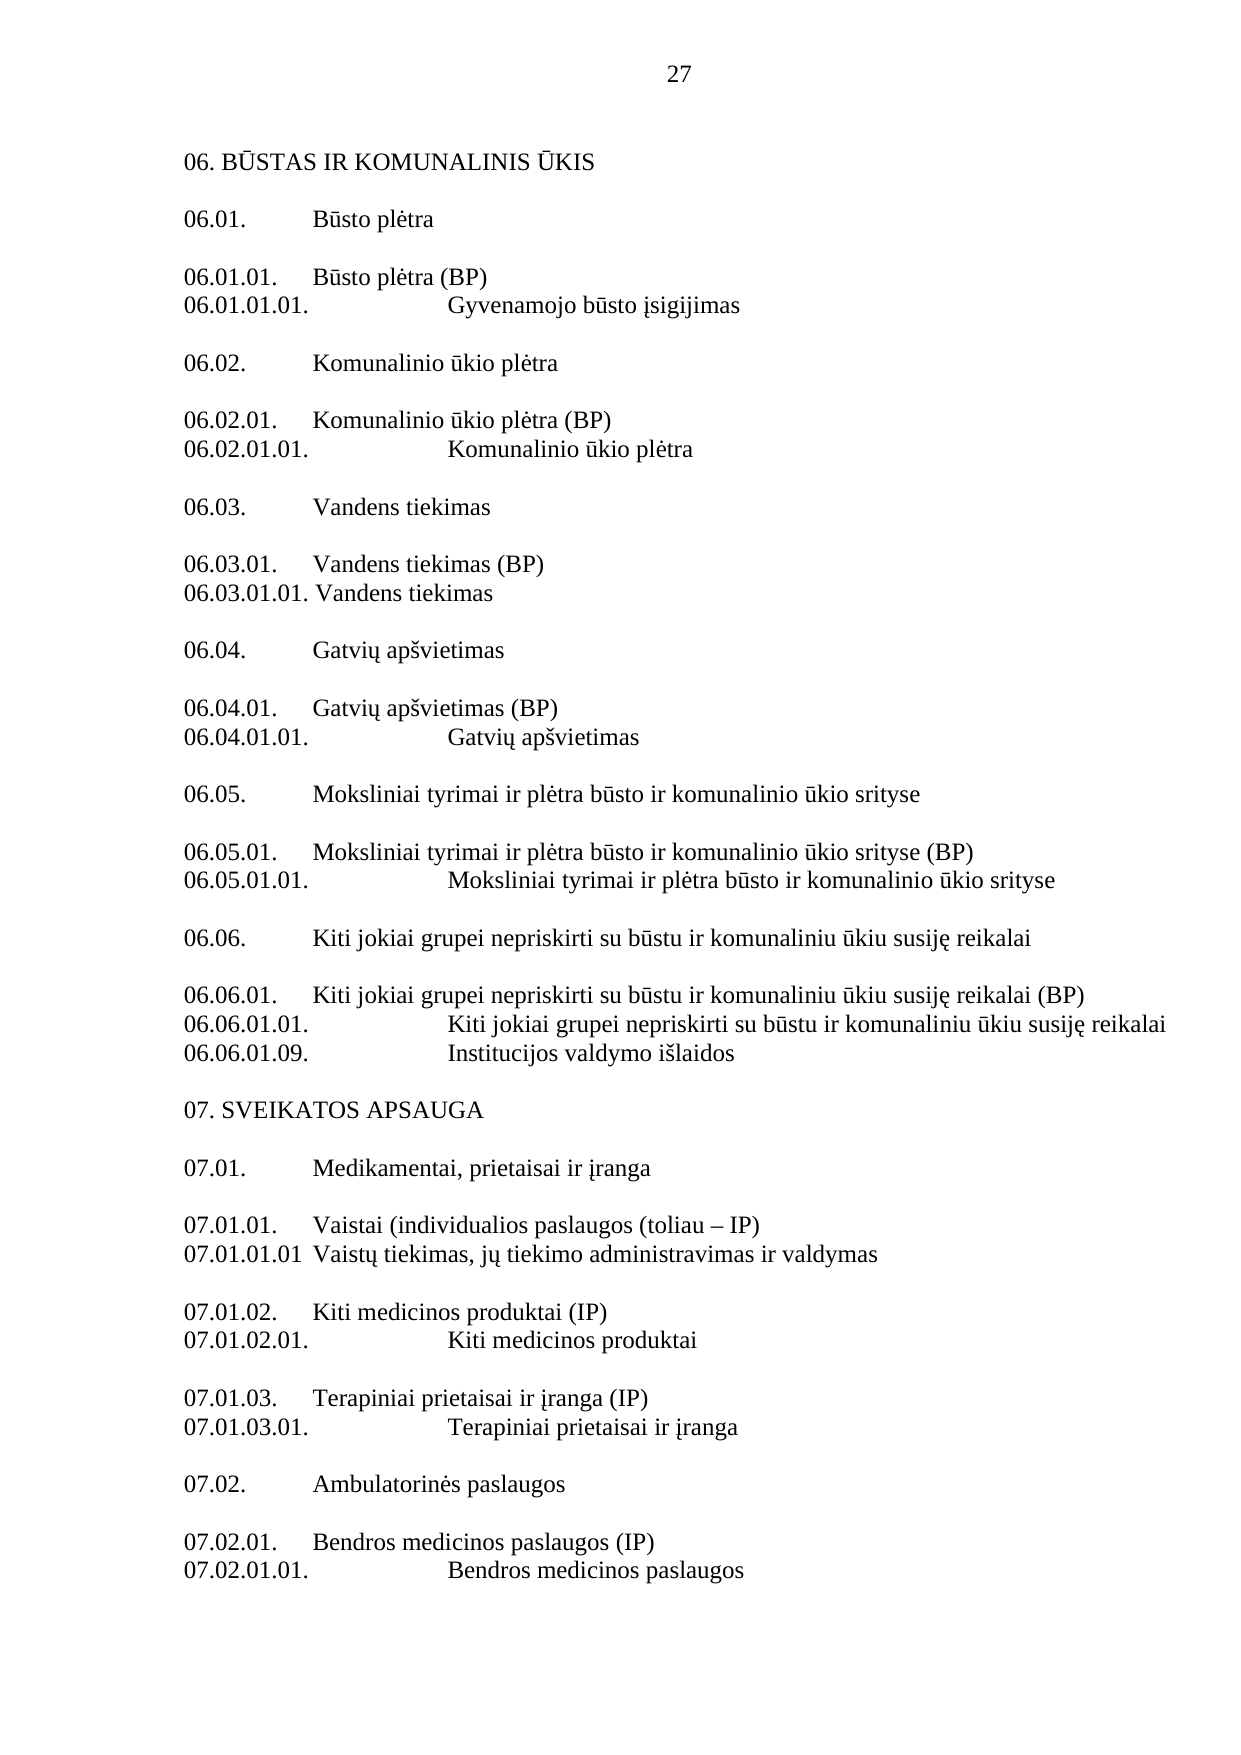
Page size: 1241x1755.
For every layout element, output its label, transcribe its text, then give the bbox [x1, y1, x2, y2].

text 06.05.01. Moksliniai tyrimai ir plėtra būsto ir komunalinio ūkio srityse (BP) [177, 837, 1181, 866]
text 07. SVEIKATOS APSAUGA [177, 1096, 1181, 1124]
text 07.02.01.01. Bendros medicinos paslaugos [177, 1556, 1181, 1584]
text 06.03. Vandens tiekimas [177, 492, 1181, 521]
text 06.03.01. Vandens tiekimas (BP) [177, 549, 1181, 578]
text 07.01.01. Vaistai (individualios paslaugos (toliau – IP) [177, 1211, 1181, 1239]
text 06.02.01. Komunalinio ūkio plėtra (BP) [177, 406, 1181, 434]
text 06.01. Būsto plėtra [177, 204, 1181, 233]
text 06.04.01. Gatvių apšvietimas (BP) [177, 693, 1181, 722]
text 06.05. Moksliniai tyrimai ir plėtra būsto ir komunalinio ūkio srityse [177, 779, 1181, 808]
text 07.01.03. Terapiniai prietaisai ir įranga (IP) [177, 1383, 1181, 1412]
text 07.01.02. Kiti medicinos produktai (IP) [177, 1297, 1181, 1326]
text 06.01.01.01. Gyvenamojo būsto įsigijimas [177, 291, 1181, 319]
text 07.02.01. Bendros medicinos paslaugos (IP) [177, 1527, 1181, 1556]
text 07.01. Medikamentai, prietaisai ir įranga [177, 1153, 1181, 1182]
text 06.06.01.09. Institucijos valdymo išlaidos [177, 1038, 1181, 1067]
text 07.01.02.01. Kiti medicinos produktai [177, 1326, 1181, 1354]
text 06.04. Gatvių apšvietimas [177, 636, 1181, 664]
text 06.05.01.01. Moksliniai tyrimai ir plėtra būsto ir komunalinio ūkio srityse [177, 866, 1181, 894]
text 06.04.01.01. Gatvių apšvietimas [177, 722, 1181, 751]
text 06.03.01.01. Vandens tiekimas [177, 578, 1181, 607]
text 07.01.01.01 Vaistų tiekimas, jų tiekimo administravimas ir valdymas [177, 1239, 1181, 1268]
text 06.06.01. Kiti jokiai grupei nepriskirti su būstu ir komunaliniu ūkiu susiję reikalai (BP) [177, 981, 1181, 1009]
text 06.02. Komunalinio ūkio plėtra [177, 348, 1181, 377]
text 06.06.01.01. Kiti jokiai grupei nepriskirti su būstu ir komunaliniu ūkiu susiję reikalai [177, 1009, 1181, 1038]
text 06.02.01.01. Komunalinio ūkio plėtra [177, 434, 1181, 463]
text 06. BŪSTAS IR KOMUNALINIS ŪKIS [177, 147, 1181, 176]
text 06.06. Kiti jokiai grupei nepriskirti su būstu ir komunaliniu ūkiu susiję reikalai [177, 923, 1181, 952]
text 07.01.03.01. Terapiniai prietaisai ir įranga [177, 1412, 1181, 1441]
text 07.02. Ambulatorinės paslaugos [177, 1469, 1181, 1498]
text 06.01.01. Būsto plėtra (BP) [177, 262, 1181, 291]
